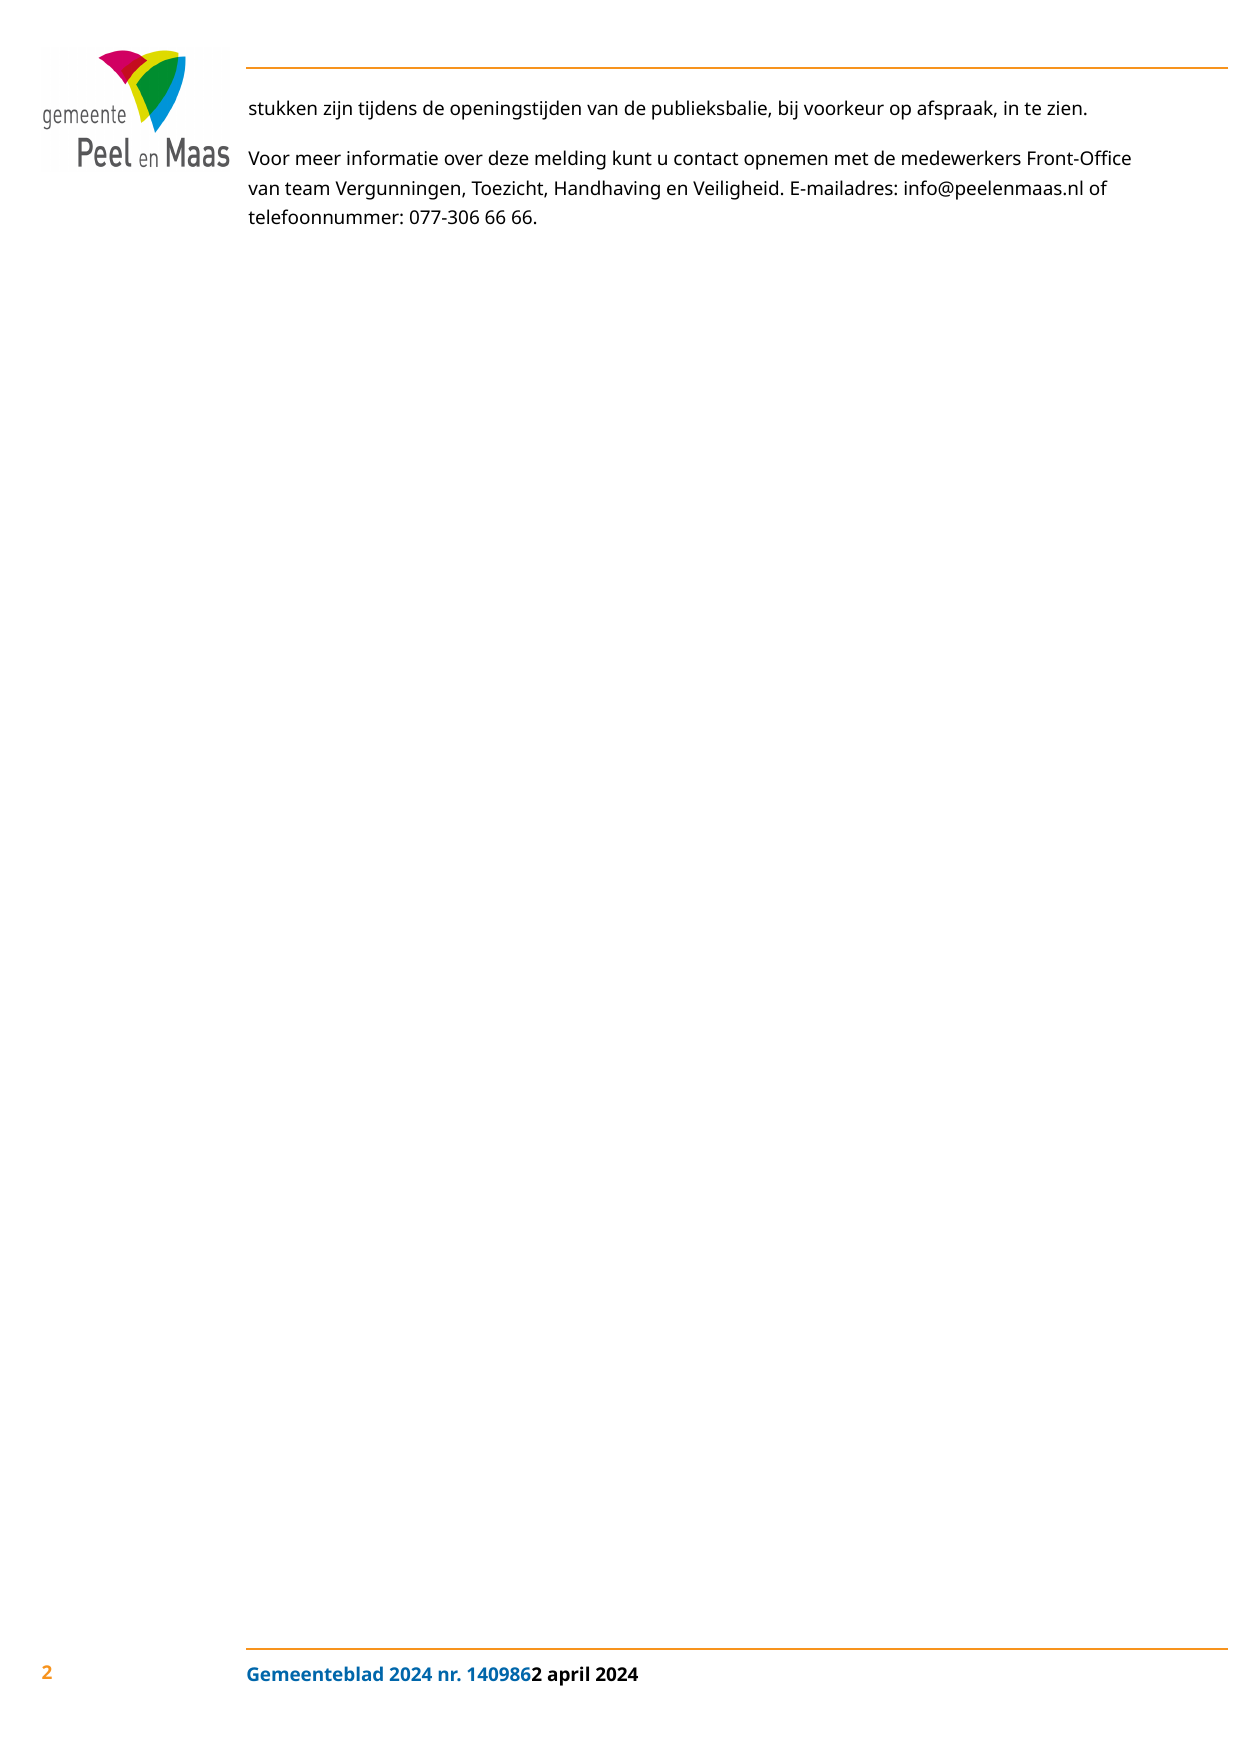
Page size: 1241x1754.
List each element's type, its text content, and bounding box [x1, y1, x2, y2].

picture [41, 47, 231, 172]
text stukken zijn tijdens de openingstijden van de publieksbalie, bij voorkeur op afspraak, in te zien. [248, 95, 1152, 121]
text Voor meer informatie over deze melding kunt u contact opnemen met de medewerkers Front-Office van team Vergunningen, Toezicht, Handhaving en Veiligheid. E-mailadres: info@peelenmaas.nl of telefoonnummer: 077-306 66 66. [248, 145, 1152, 230]
